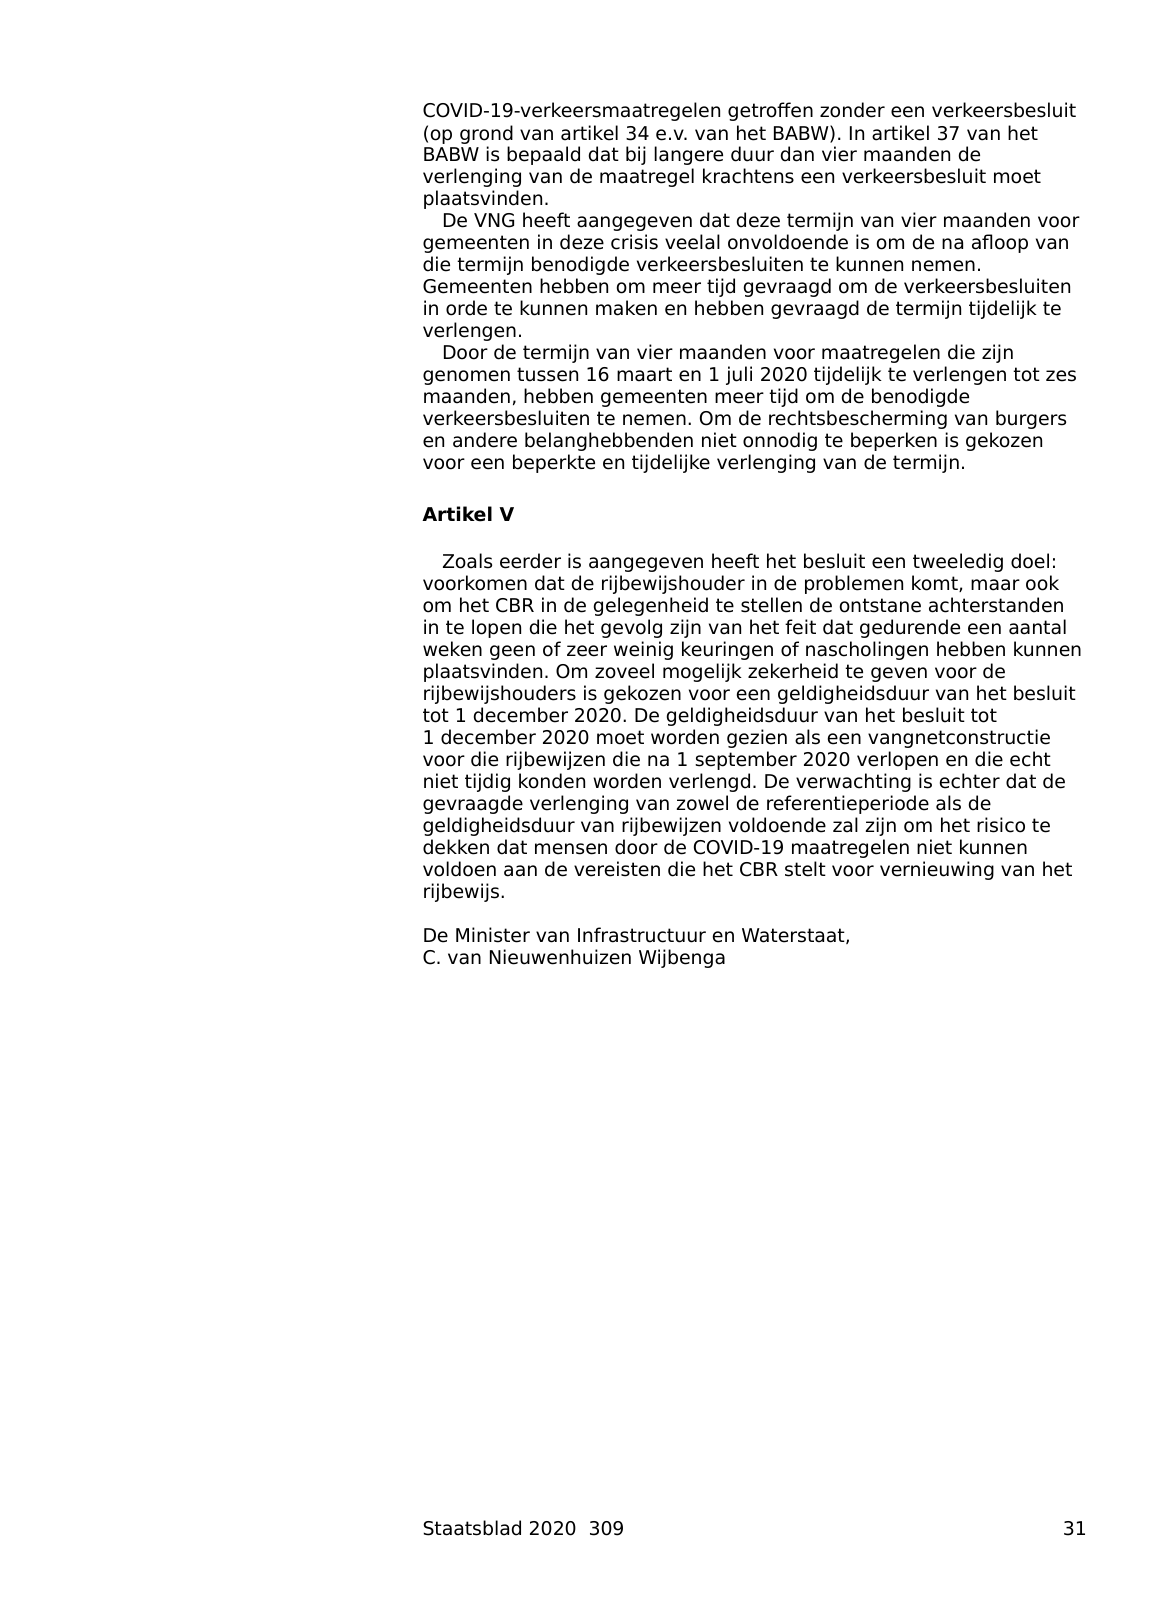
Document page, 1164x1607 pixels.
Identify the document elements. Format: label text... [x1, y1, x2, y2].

subtitle Artikel V [422, 504, 1087, 526]
text Door de termijn van vier maanden voor maatregelen die zijn genomen tussen 16 maart en 1 juli 2020 tijdelijk te verlengen tot zes maanden, hebben gemeenten meer tijd om de benodigde verkeersbesluiten te nemen. Om de rechtsbescherming van burgers en andere belanghebbenden niet onnodig te beperken is gekozen voor een beperkte en tijdelijke verlenging van de termijn. [422, 342, 1087, 474]
text COVID-19-verkeersmaatregelen getroffen zonder een verkeersbesluit (op grond van artikel 34 e.v. van het BABW). In artikel 37 van het BABW is bepaald dat bij langere duur dan vier maanden de verlenging van de maatregel krachtens een verkeersbesluit moet plaatsvinden. [422, 100, 1087, 210]
text De VNG heeft aangegeven dat deze termijn van vier maanden voor gemeenten in deze crisis veelal onvoldoende is om de na afloop van die termijn benodigde verkeersbesluiten te kunnen nemen. Gemeenten hebben om meer tijd gevraagd om de verkeersbesluiten in orde te kunnen maken en hebben gevraagd de termijn tijdelijk te verlengen. [422, 210, 1087, 342]
text De Minister van Infrastructuur en Waterstaat, C. van Nieuwenhuizen Wijbenga [422, 925, 1087, 969]
text Zoals eerder is aangegeven heeft het besluit een tweeledig doel: voorkomen dat de rijbewijshouder in de problemen komt, maar ook om het CBR in de gelegenheid te stellen de ontstane achterstanden in te lopen die het gevolg zijn van het feit dat gedurende een aantal weken geen of zeer weinig keuringen of nascholingen hebben kunnen plaatsvinden. Om zoveel mogelijk zekerheid te geven voor de rijbewijshouders is gekozen voor een geldigheidsduur van het besluit tot 1 december 2020. De geldigheidsduur van het besluit tot 1 december 2020 moet worden gezien als een vangnetconstructie voor die rijbewijzen die na 1 september 2020 verlopen en die echt niet tijdig konden worden verlengd. De verwachting is echter dat de gevraagde verlenging van zowel de referentieperiode als de geldigheidsduur van rijbewijzen voldoende zal zijn om het risico te dekken dat mensen door de COVID-19 maatregelen niet kunnen voldoen aan de vereisten die het CBR stelt voor vernieuwing van het rijbewijs. [422, 551, 1087, 903]
